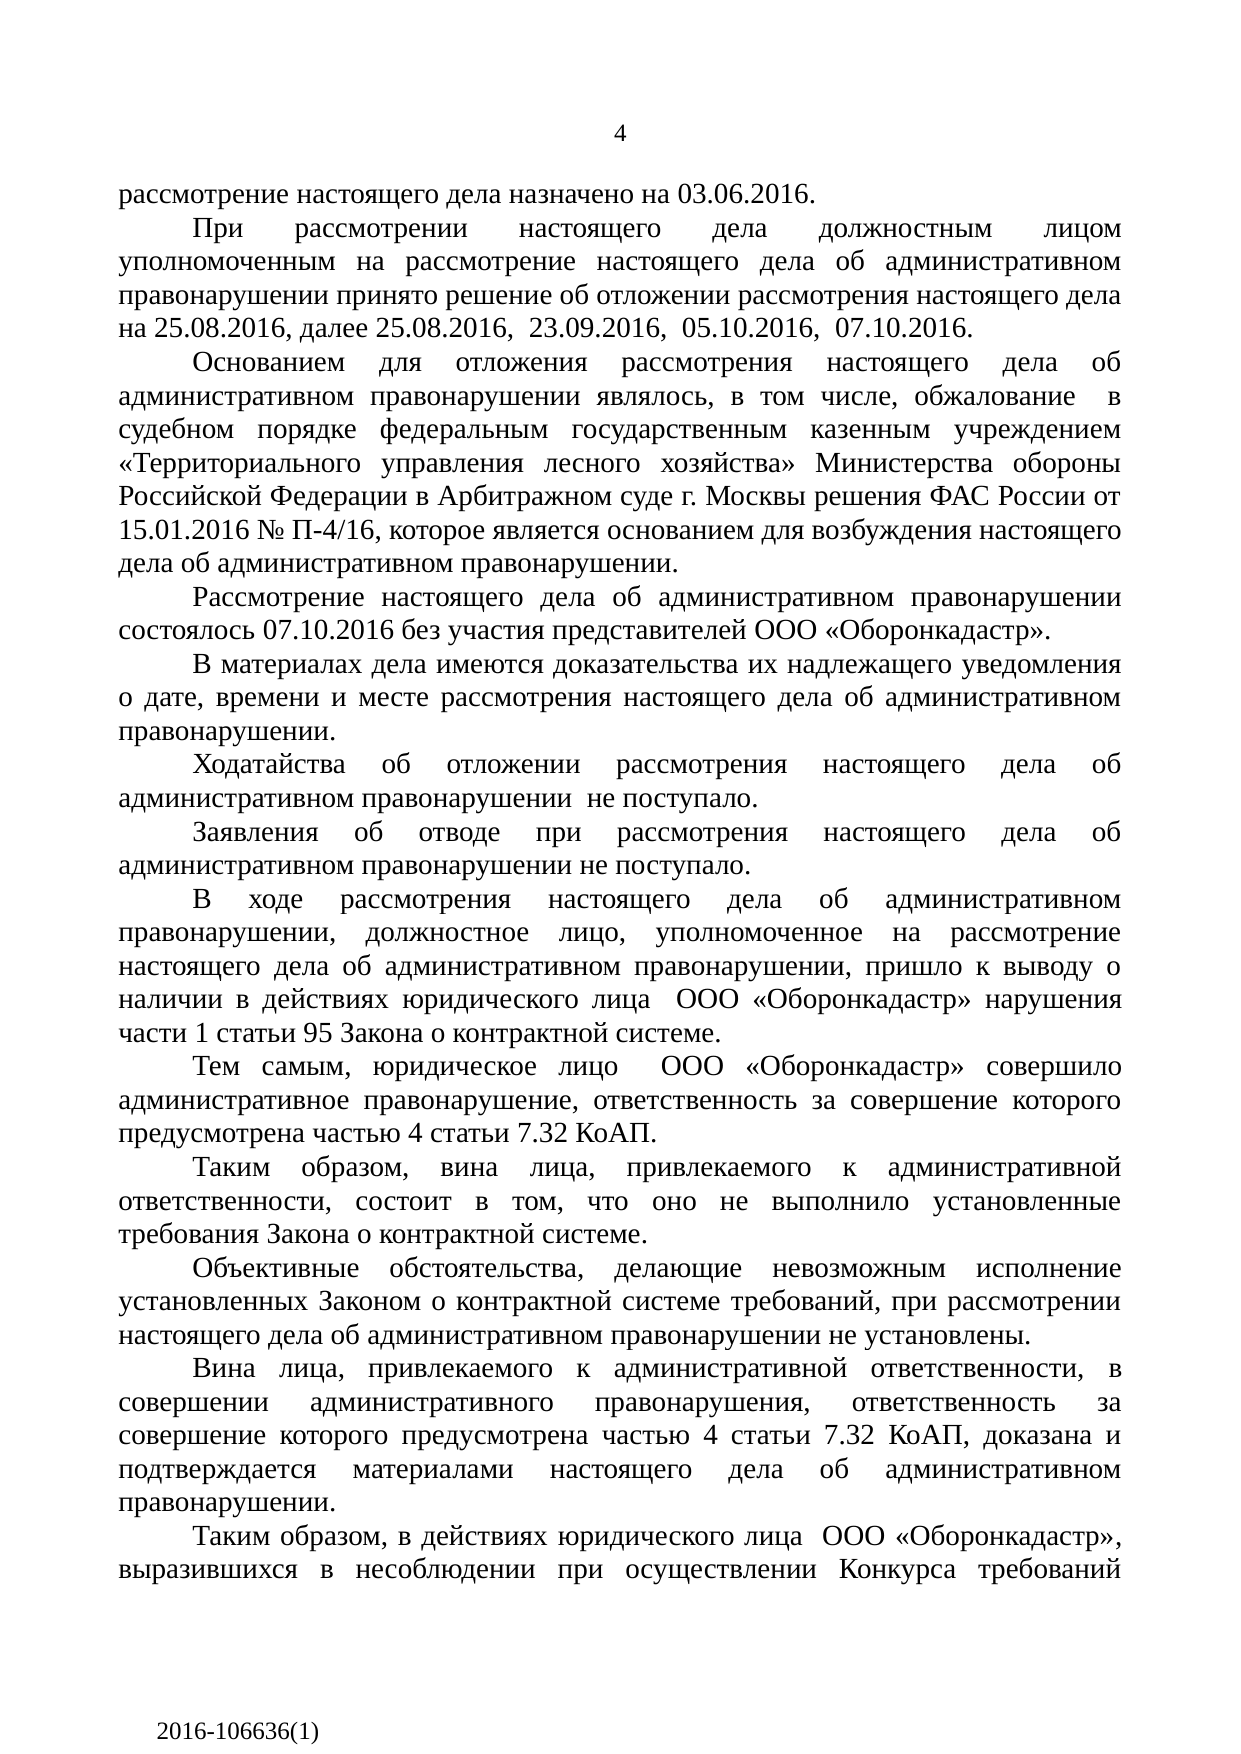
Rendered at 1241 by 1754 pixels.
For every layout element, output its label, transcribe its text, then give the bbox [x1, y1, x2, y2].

text Таким образом, вина лица, привлекаемого к административной ответственности, состоит в том, что оно не выполнило установленные требования Закона о контрактной системе. [118, 1149, 1122, 1250]
text В ходе рассмотрения настоящего дела об административном правонарушении, должностное лицо, уполномоченное на рассмотрение настоящего дела об административном правонарушении, пришло к выводу о наличии в действиях юридического лица ООО «Оборонкадастр» нарушения части 1 статьи 95 Закона о контрактной системе. [118, 881, 1122, 1048]
text Основанием для отложения рассмотрения настоящего дела об административном правонарушении являлось, в том числе, обжалование в судебном порядке федеральным государственным казенным учреждением «Территориального управления лесного хозяйства» Министерства обороны Российской Федерации в Арбитражном суде г. Москвы решения ФАС России от 15.01.2016 № П-4/16, которое является основанием для возбуждения настоящего дела об административном правонарушении. [118, 344, 1122, 579]
text Рассмотрение настоящего дела об административном правонарушении состоялось 07.10.2016 без участия представителей ООО «Оборонкадастр». [118, 579, 1122, 646]
text Таким образом, в действиях юридического лица ООО «Оборонкадастр», выразившихся в несоблюдении при осуществлении Конкурса требований [118, 1518, 1122, 1585]
text Ходатайства об отложении рассмотрения настоящего дела об административном правонарушении не поступало. [118, 747, 1122, 814]
text рассмотрение настоящего дела назначено на 03.06.2016. [118, 176, 1122, 210]
text В материалах дела имеются доказательства их надлежащего уведомления о дате, времени и месте рассмотрения настоящего дела об административном правонарушении. [118, 646, 1122, 747]
text Вина лица, привлекаемого к административной ответственности, в совершении административного правонарушения, ответственность за совершение которого предусмотрена частью 4 статьи 7.32 КоАП, доказана и подтверждается материалами настоящего дела об административном правонарушении. [118, 1350, 1122, 1518]
text Заявления об отводе при рассмотрения настоящего дела об административном правонарушении не поступало. [118, 814, 1122, 881]
text Тем самым, юридическое лицо ООО «Оборонкадастр» совершило административное правонарушение, ответственность за совершение которого предусмотрена частью 4 статьи 7.32 КоАП. [118, 1048, 1122, 1149]
text Объективные обстоятельства, делающие невозможным исполнение установленных Законом о контрактной системе требований, при рассмотрении настоящего дела об административном правонарушении не установлены. [118, 1250, 1122, 1350]
text При рассмотрении настоящего дела должностным лицом уполномоченным на рассмотрение настоящего дела об административном правонарушении принято решение об отложении рассмотрения настоящего дела на 25.08.2016, далее 25.08.2016, 23.09.2016, 05.10.2016, 07.10.2016. [118, 210, 1122, 344]
